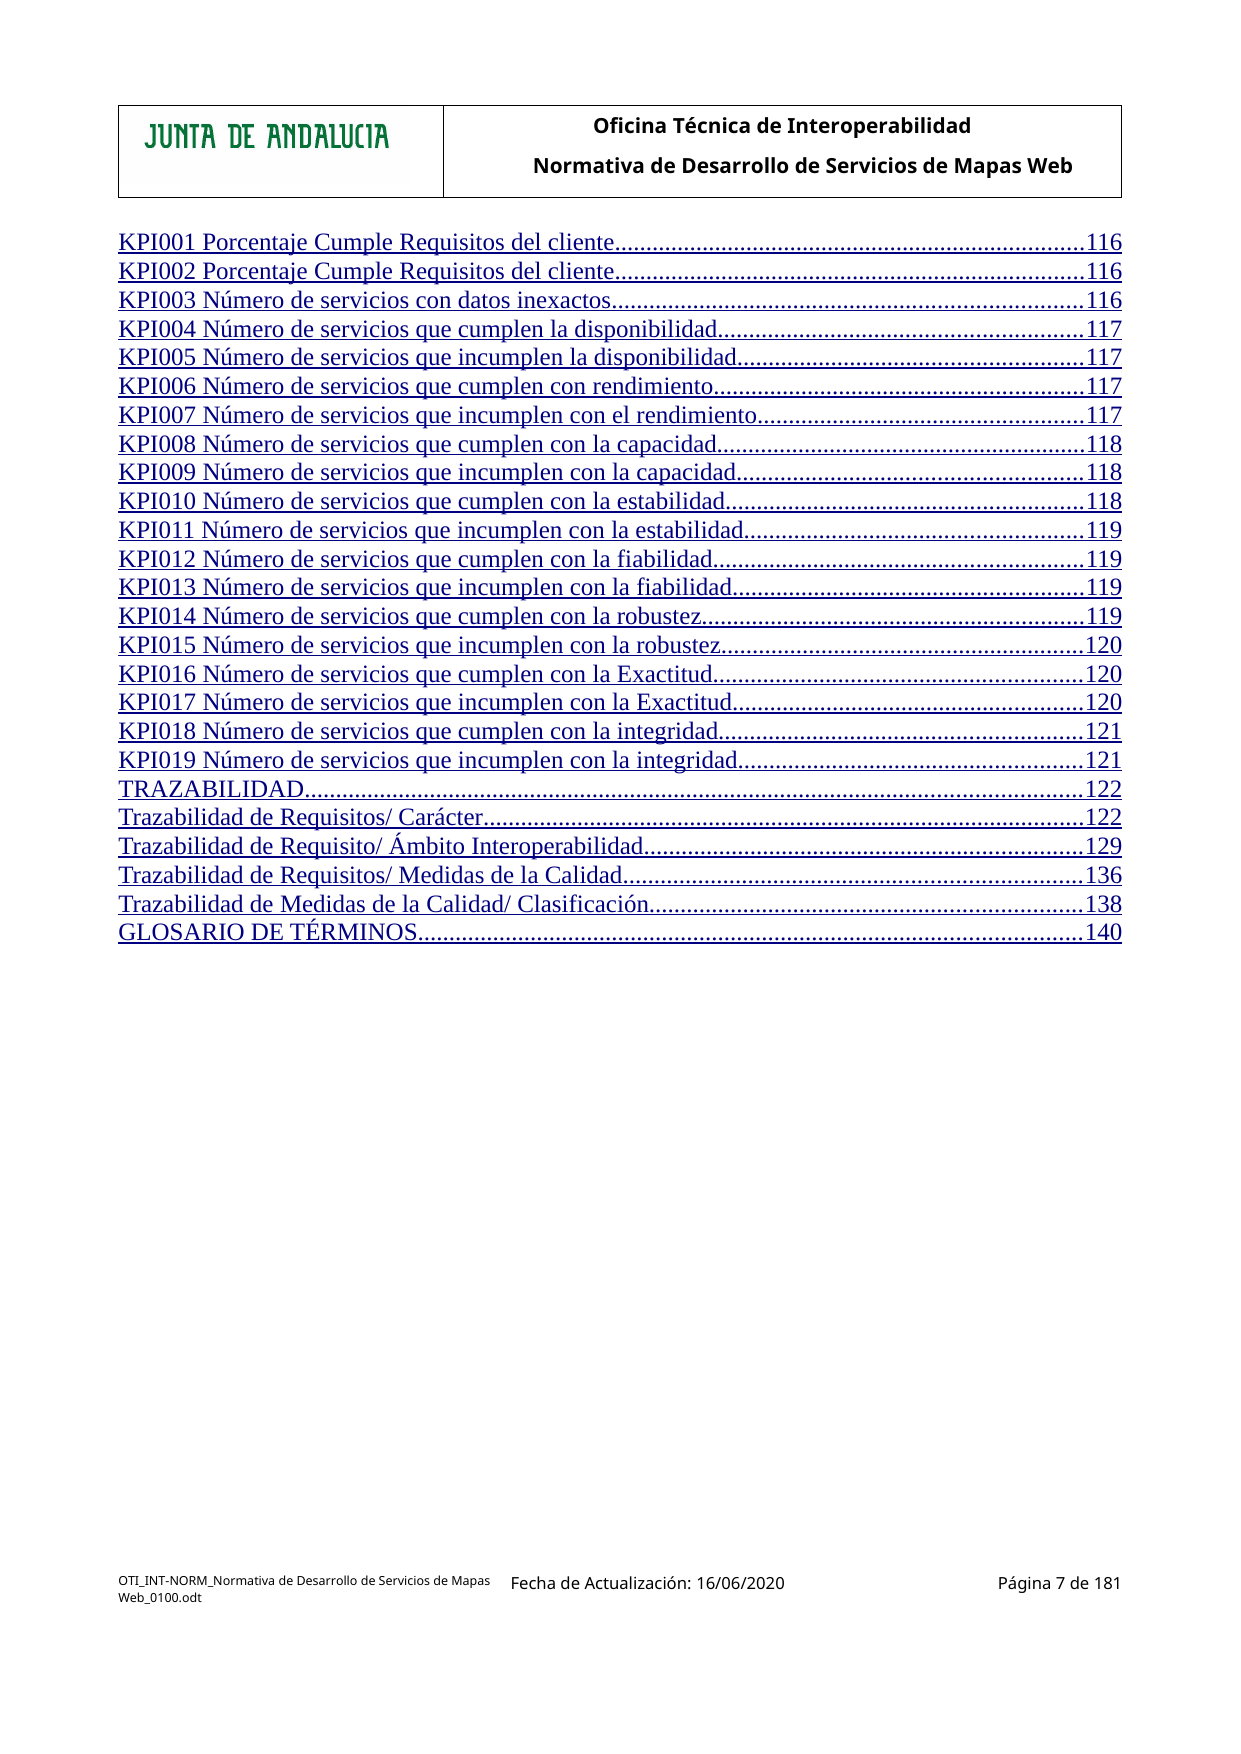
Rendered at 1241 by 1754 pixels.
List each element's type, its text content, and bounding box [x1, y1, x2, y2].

text KPI013 Número de servicios que incumplen con la fiabilidad 119 [118, 572, 1122, 597]
text KPI010 Número de servicios que cumplen con la estabilidad 118 [118, 486, 1122, 511]
text KPI005 Número de servicios que incumplen la disponibilidad 117 [118, 342, 1122, 367]
text Trazabilidad de Medidas de la Calidad/ Clasificación 138 [118, 889, 1122, 914]
text KPI017 Número de servicios que incumplen con la Exactitud 120 [118, 687, 1122, 712]
text KPI001 Porcentaje Cumple Requisitos del cliente 116 [118, 227, 1122, 252]
text KPI009 Número de servicios que incumplen con la capacidad 118 [118, 457, 1122, 482]
text KPI018 Número de servicios que cumplen con la integridad 121 [118, 716, 1122, 741]
text GLOSARIO DE TÉRMINOS 140 [118, 917, 1122, 942]
text KPI019 Número de servicios que incumplen con la integridad 121 [118, 745, 1122, 770]
text KPI011 Número de servicios que incumplen con la estabilidad 119 [118, 515, 1122, 540]
text KPI006 Número de servicios que cumplen con rendimiento 117 [118, 371, 1122, 396]
text KPI014 Número de servicios que cumplen con la robustez 119 [118, 601, 1122, 626]
text Trazabilidad de Requisitos/ Carácter 122 [118, 802, 1122, 827]
text KPI007 Número de servicios que incumplen con el rendimiento 117 [118, 400, 1122, 425]
text KPI012 Número de servicios que cumplen con la fiabilidad 119 [118, 544, 1122, 569]
text KPI004 Número de servicios que cumplen la disponibilidad 117 [118, 314, 1122, 339]
text Trazabilidad de Requisitos/ Medidas de la Calidad 136 [118, 860, 1122, 885]
text KPI002 Porcentaje Cumple Requisitos del cliente 116 [118, 256, 1122, 281]
text KPI015 Número de servicios que incumplen con la robustez 120 [118, 630, 1122, 655]
text Trazabilidad de Requisito/ Ámbito Interoperabilidad 129 [118, 831, 1122, 856]
text KPI008 Número de servicios que cumplen con la capacidad 118 [118, 429, 1122, 454]
text KPI016 Número de servicios que cumplen con la Exactitud 120 [118, 659, 1122, 684]
text TRAZABILIDAD 122 [118, 774, 1122, 799]
text KPI003 Número de servicios con datos inexactos 116 [118, 285, 1122, 310]
